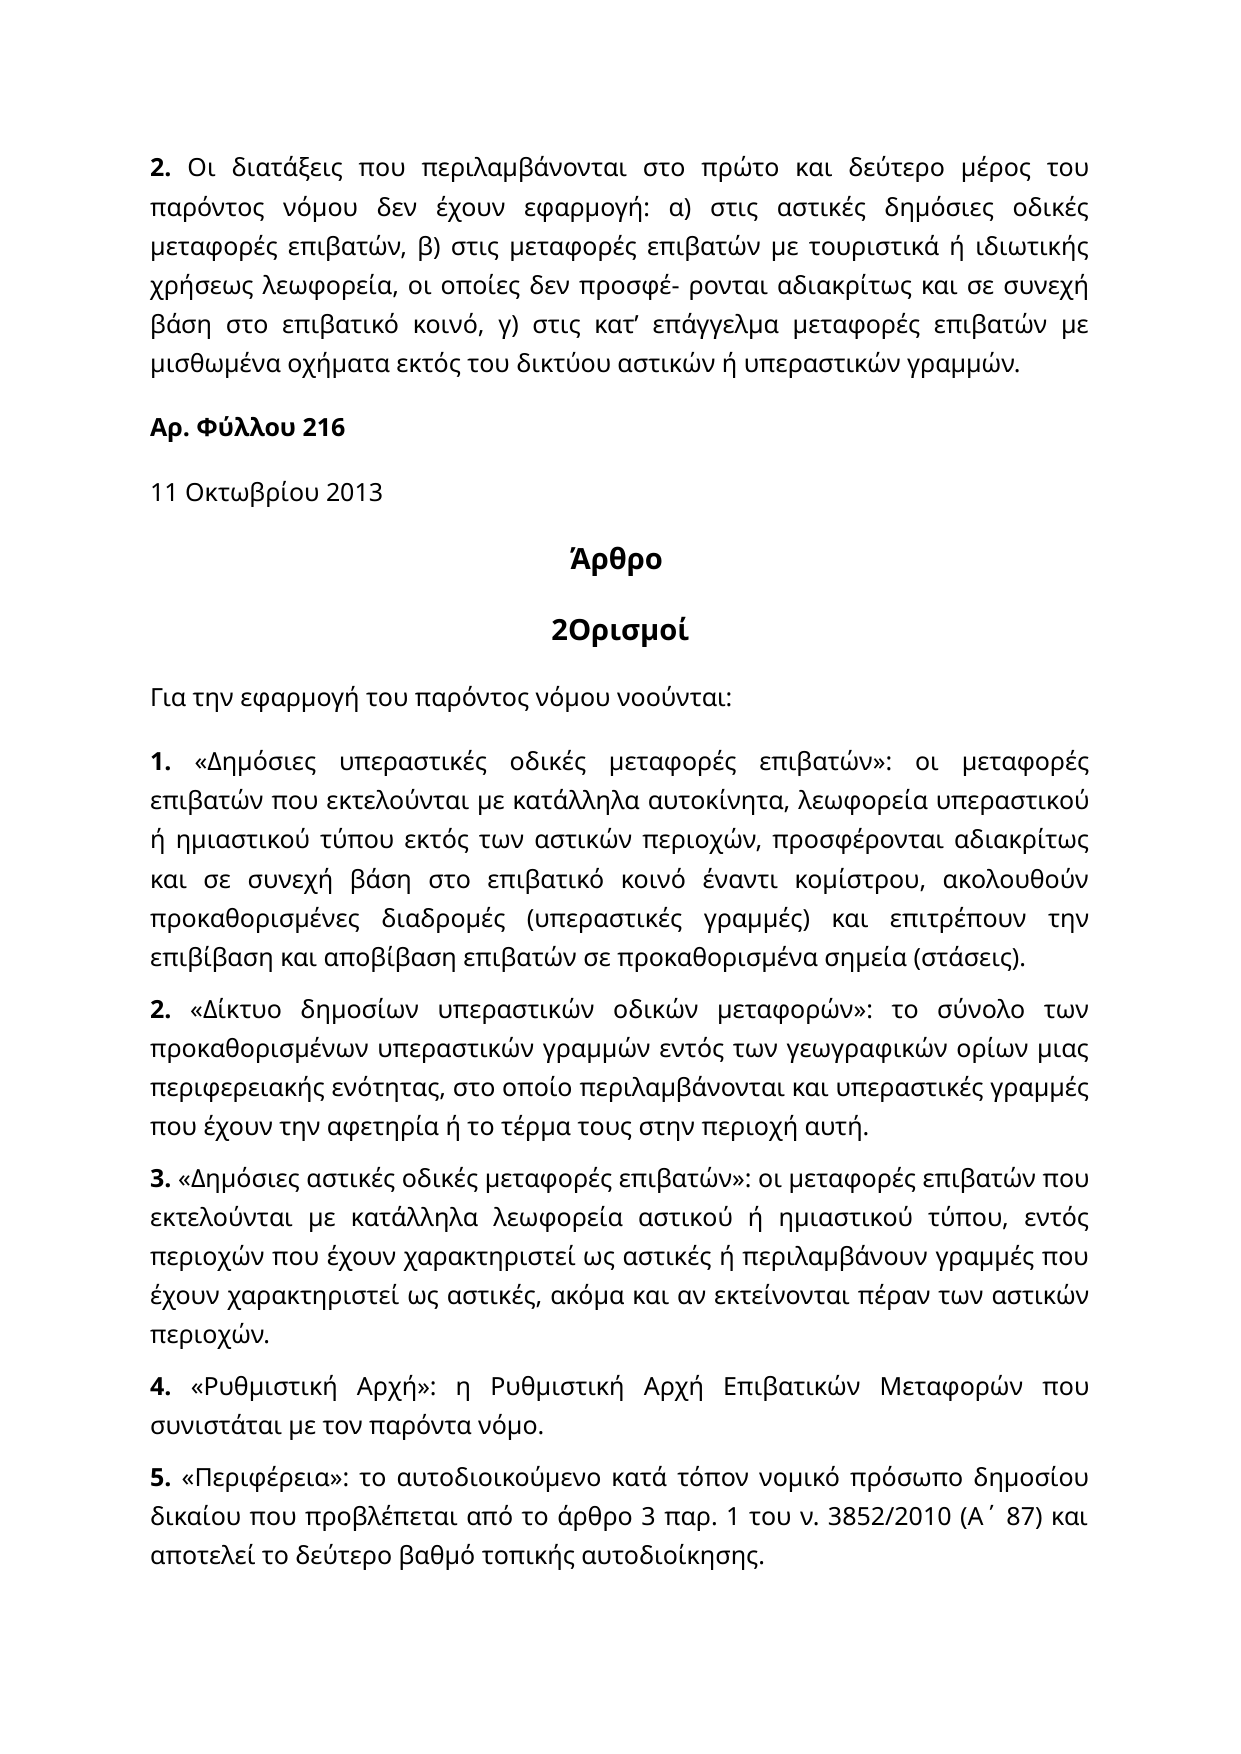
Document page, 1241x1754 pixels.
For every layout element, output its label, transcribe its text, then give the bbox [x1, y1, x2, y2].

text 2. «Δίκτυο δημοσίων υπεραστικών οδικών μεταφορών»: το σύνολο των προκαθορισμένων υπεραστικών γραμμών εντός των γεωγραφικών ορίων μιας περιφερειακής ενότητας, στο οποίο περιλαμβάνονται και υπεραστικές γραμμές που έχουν την αφετηρία ή το τέρμα τους στην περιοχή αυτή. [150, 991, 1090, 1143]
text Αρ. Φύλλου 216 [150, 410, 1090, 444]
text 2. Οι διατάξεις που περιλαμβάνονται στο πρώτο και δεύτερο μέρος του παρόντος νόμου δεν έχουν εφαρμογή: α) στις αστικές δημόσιες οδικές μεταφορές επιβατών, β) στις μεταφορές επιβατών με τουριστικά ή ιδιωτικής χρήσεως λεωφορεία, οι οποίες δεν προσφέ- ρονται αδιακρίτως και σε συνεχή βάση στο επιβατικό κοινό, γ) στις κατ’ επάγγελμα μεταφορές επιβατών με μισθωμένα οχήματα εκτός του δικτύου αστικών ή υπεραστικών γραμμών. [150, 150, 1090, 380]
text 3. «Δημόσιες αστικές οδικές μεταφορές επιβατών»: οι μεταφορές επιβατών που εκτελούνται με κατάλληλα λεωφορεία αστικού ή ημιαστικού τύπου, εντός περιοχών που έχουν χαρακτηριστεί ως αστικές ή περιλαμβάνουν γραμμές που έχουν χαρακτηριστεί ως αστικές, ακόμα και αν εκτείνονται πέραν των αστικών περιοχών. [150, 1160, 1090, 1351]
subtitle 2Ορισμοί [150, 609, 1090, 649]
text 1. «Δημόσιες υπεραστικές οδικές μεταφορές επιβατών»: οι μεταφορές επιβατών που εκτελούνται με κατάλληλα αυτοκίνητα, λεωφορεία υπεραστικού ή ημιαστικού τύπου εκτός των αστικών περιοχών, προσφέρονται αδιακρίτως και σε συνεχή βάση στο επιβατικό κοινό έναντι κομίστρου, ακολουθούν προκαθορισμένες διαδρομές (υπεραστικές γραμμές) και επιτρέπουν την επιβίβαση και αποβίβαση επιβατών σε προκαθορισμένα σημεία (στάσεις). [150, 744, 1090, 974]
text 5. «Περιφέρεια»: το αυτοδιοικούμενο κατά τόπον νομικό πρόσωπο δημοσίου δικαίου που προβλέπεται από το άρθρο 3 παρ. 1 του ν. 3852/2010 (Α΄ 87) και αποτελεί το δεύτερο βαθμό τοπικής αυτοδιοίκησης. [150, 1459, 1090, 1572]
text Για την εφαρμογή του παρόντος νόμου νοούνται: [150, 679, 1090, 714]
subtitle Άρθρο [150, 538, 1090, 578]
text 11 Οκτωβρίου 2013 [150, 474, 1090, 508]
text 4. «Ρυθμιστική Αρχή»: η Ρυθμιστική Αρχή Επιβατικών Μεταφορών που συνιστάται με τον παρόντα νόμο. [150, 1369, 1090, 1442]
